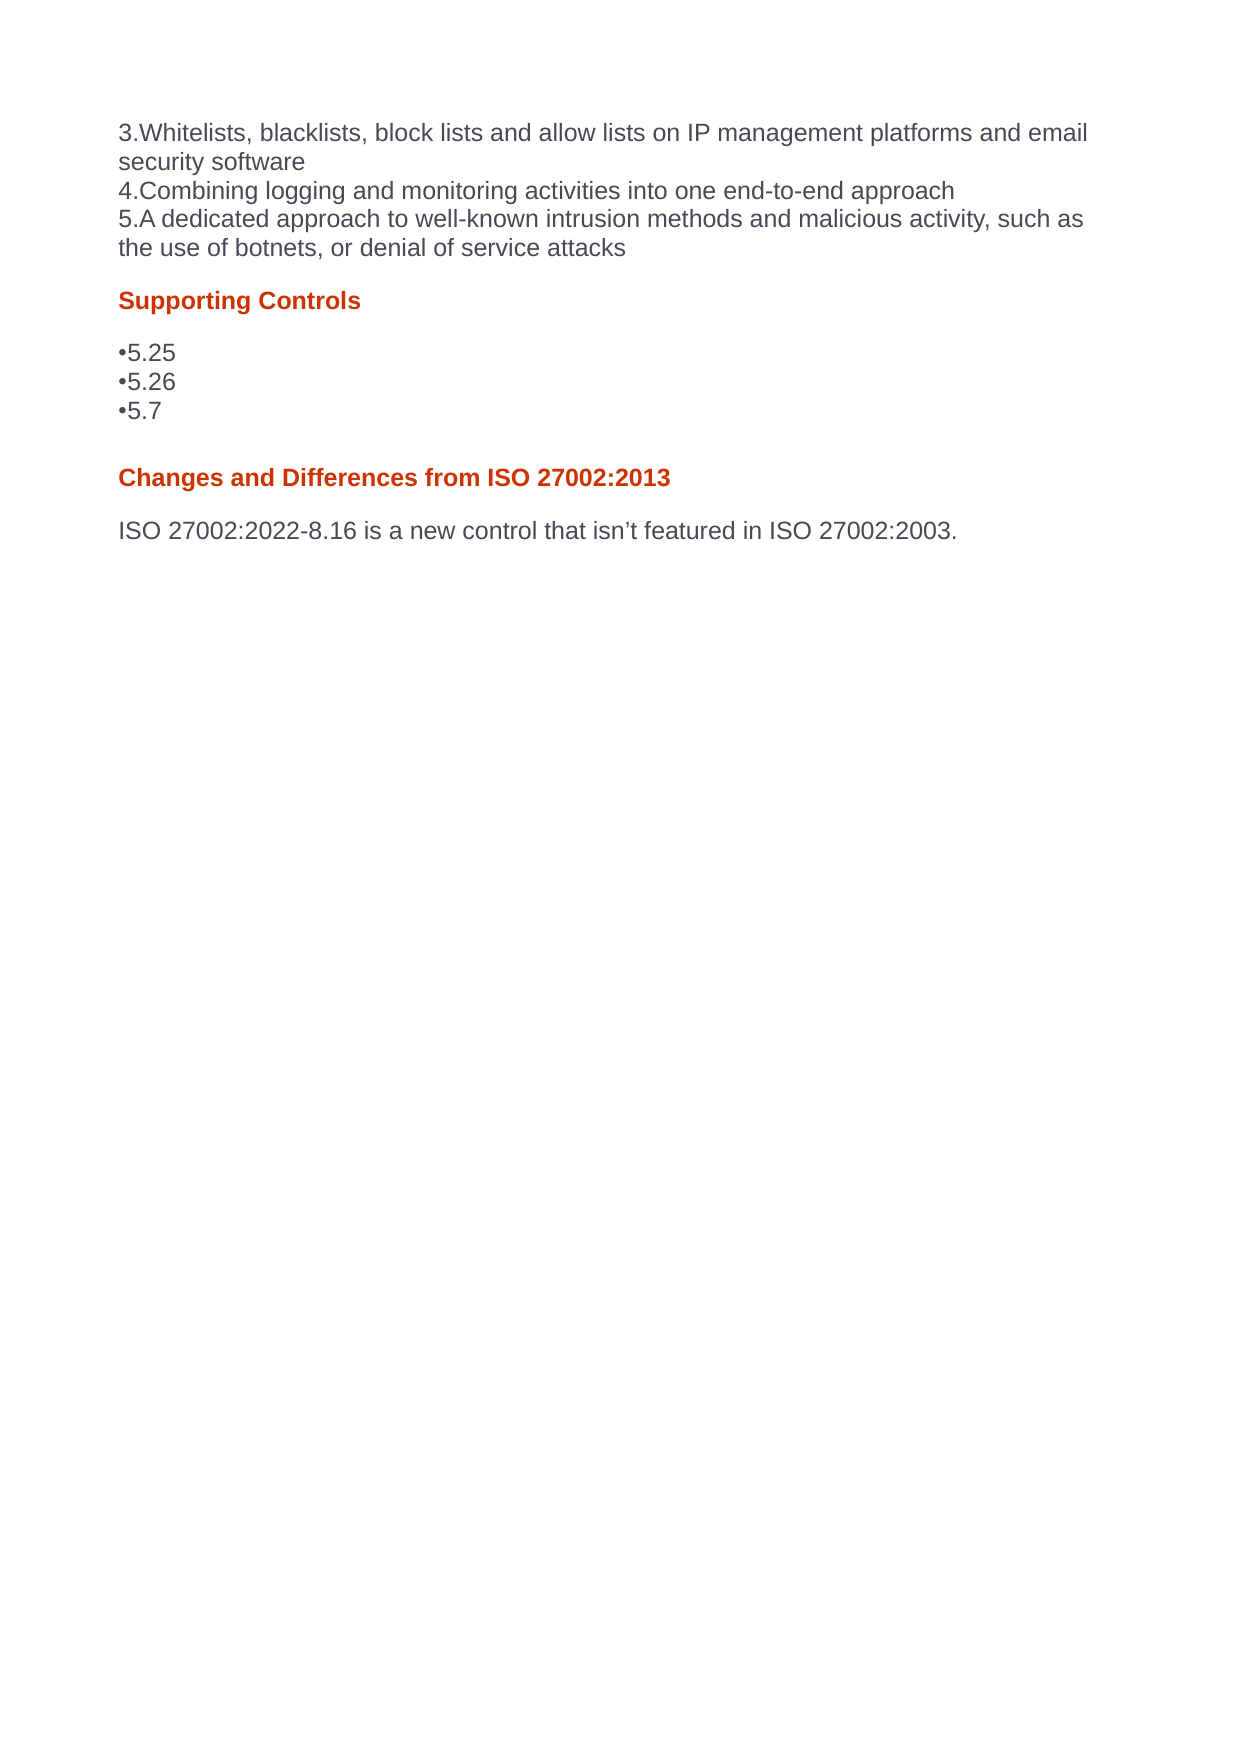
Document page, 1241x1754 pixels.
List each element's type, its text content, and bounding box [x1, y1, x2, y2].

subtitle Supporting Controls [118, 262, 1122, 315]
subtitle Changes and Differences from ISO 27002:2013 [118, 425, 1122, 492]
list 5.7 [118, 396, 1122, 425]
list 5.25 [118, 338, 1122, 367]
list Whitelists, blacklists, block lists and allow lists on IP management platforms and email security software [118, 118, 1122, 176]
list 5.26 [118, 367, 1122, 396]
list A dedicated approach to well-known intrusion methods and malicious activity, such as the use of botnets, or denial of service attacks [118, 204, 1122, 262]
text ISO 27002:2022-8.16 is a new control that isn’t featured in ISO 27002:2003. [118, 516, 1122, 544]
list Combining logging and monitoring activities into one end-to-end approach [118, 176, 1122, 204]
